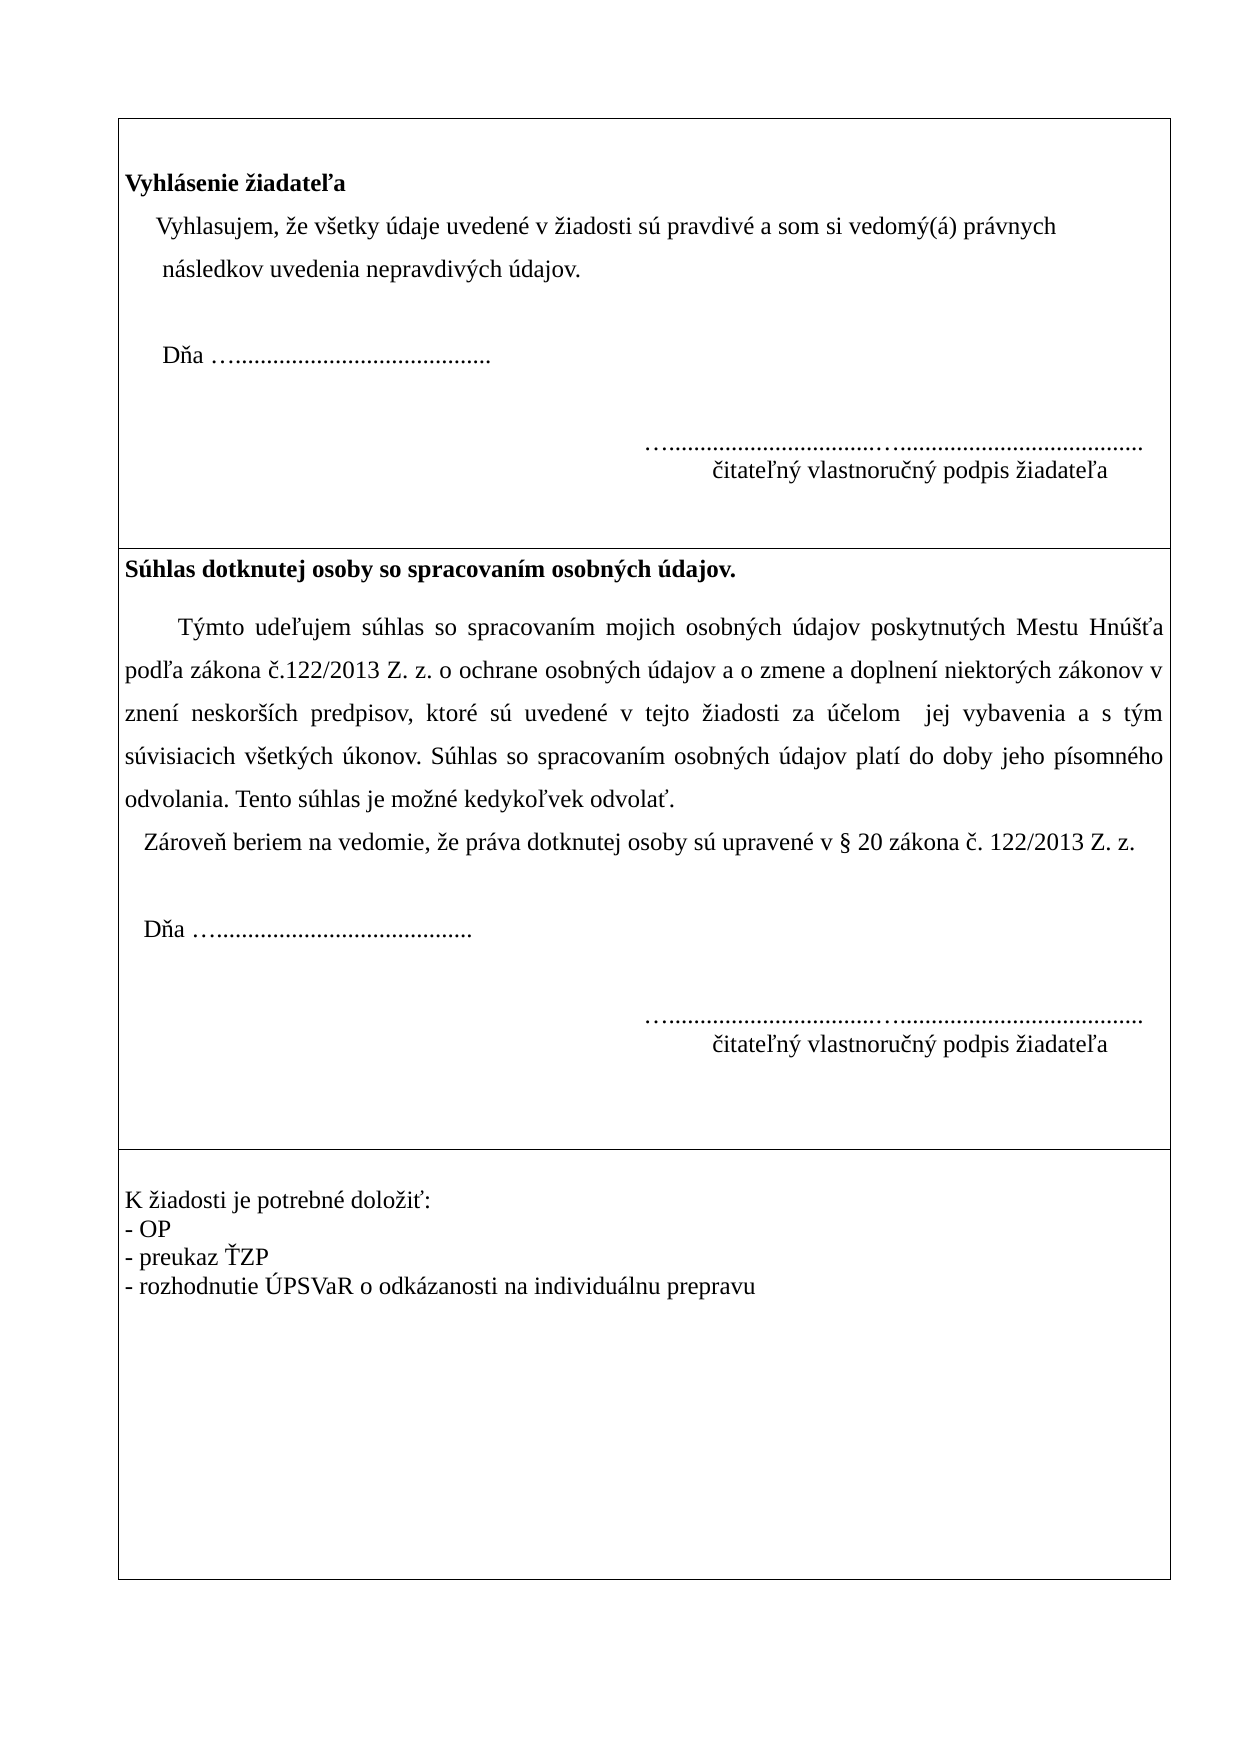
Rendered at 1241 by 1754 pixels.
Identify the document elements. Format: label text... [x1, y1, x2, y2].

table_cell K žiadosti je potrebné doložiť: - OP - preukaz ŤZP - rozhodnutie ÚPSVaR o odkázanosti na individuálnu prepravu [119, 1150, 1170, 1579]
table_cell Vyhlásenie žiadateľa Vyhlasujem, že všetky údaje uvedené v žiadosti sú pravdivé a som si vedomý(á) právnych následkov uvedenia nepravdivých údajov. Dňa …......................................... ….................................…....................................... čitateľný vlastnoručný podpis žiadateľa [119, 119, 1170, 547]
table_cell Súhlas dotknutej osoby so spracovaním osobných údajov. Týmto udeľujem súhlas so spracovaním mojich osobných údajov poskytnutých Mestu Hnúšťa podľa zákona č.122/2013 Z. z. o ochrane osobných údajov a o zmene a doplnení niektorých zákonov v znení neskorších predpisov, ktoré sú uvedené v tejto žiadosti za účelom jej vybavenia a s tým súvisiacich všetkých úkonov. Súhlas so spracovaním osobných údajov platí do doby jeho písomného odvolania. Tento súhlas je možné kedykoľvek odvolať. Zároveň beriem na vedomie, že práva dotknutej osoby sú upravené v § 20 zákona č. 122/2013 Z. z. Dňa …......................................... ….................................…....................................... čitateľný vlastnoručný podpis žiadateľa [119, 549, 1170, 1149]
